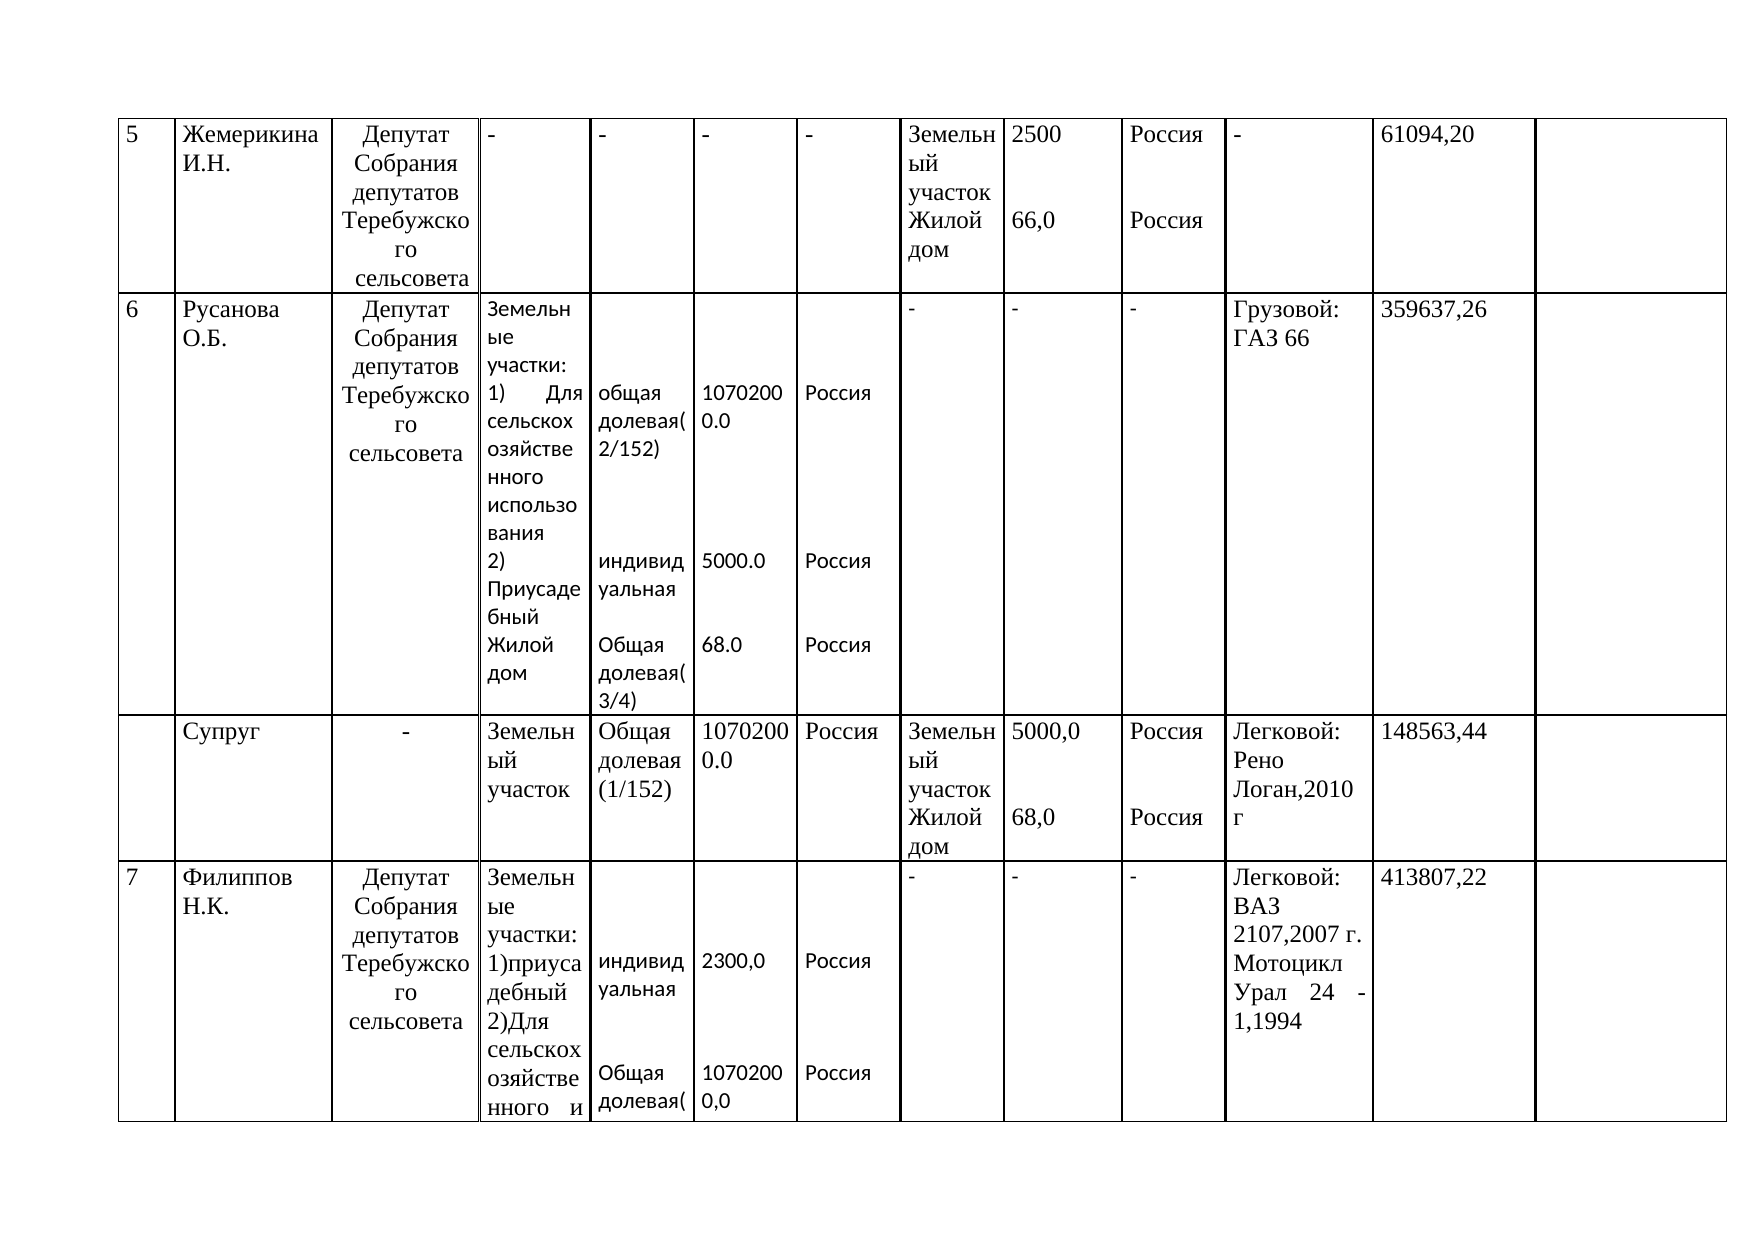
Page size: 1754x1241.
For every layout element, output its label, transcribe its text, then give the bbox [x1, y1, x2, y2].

table_cell 413807,22 [1374, 862, 1534, 1121]
table_cell - [798, 119, 899, 292]
table_cell Легковой: Рено Логан,2010 г [1227, 716, 1372, 860]
table_cell Земельные участки: 1)приусадебный 2)Для сельскохозяйственного и [481, 862, 589, 1121]
table_cell [119, 716, 174, 860]
table_cell ЖемерикинаИ.Н. [176, 119, 331, 292]
table_cell 5 [119, 119, 174, 292]
table_cell Россия [798, 716, 899, 860]
table_cell 359637,26 [1374, 294, 1534, 714]
table_cell Депутат Собрания депутатов Теребужского сельсовета [333, 862, 478, 1121]
table_cell - [1005, 862, 1121, 1121]
table_cell Депутат Собрания депутатов Теребужского сельсовета [333, 294, 478, 714]
table_cell [1537, 294, 1726, 714]
table_cell 6 [119, 294, 174, 714]
table_cell Русанова О.Б. [176, 294, 331, 714]
table_cell - [1227, 119, 1372, 292]
table_cell 5000,0 68,0 [1005, 716, 1121, 860]
table_cell 2500 66,0 [1005, 119, 1121, 292]
table_cell Легковой: ВАЗ 2107,2007 г. Мотоцикл Урал 24 - 1,1994 [1227, 862, 1372, 1121]
table_cell Общая долевая(1/152) [592, 716, 693, 860]
table_cell Россия Россия [1123, 119, 1224, 292]
table_cell [1537, 716, 1726, 860]
table_cell 148563,44 [1374, 716, 1534, 860]
table_cell Депутат Собрания депутатов Теребужского сельсовета [333, 119, 478, 292]
table_cell - [333, 716, 478, 860]
table_cell Супруг [176, 716, 331, 860]
table_cell - [1005, 294, 1121, 714]
table_cell [1537, 862, 1726, 1121]
table_cell Грузовой: ГАЗ 66 [1227, 294, 1372, 714]
table_cell [1537, 119, 1726, 292]
table_cell - [1123, 862, 1224, 1121]
table_cell Россия Россия [798, 862, 899, 1121]
table_cell Филиппов Н.К. [176, 862, 331, 1121]
table_cell общая долевая(2/152) индивидуальная Общая долевая(3/4) [592, 294, 693, 714]
table_cell - [902, 862, 1003, 1121]
table_cell Земельный участок [481, 716, 589, 860]
table_cell Россия Россия [1123, 716, 1224, 860]
table_cell Россия Россия Россия [798, 294, 899, 714]
table_cell - [902, 294, 1003, 714]
table_cell индивидуальная Общая долевая( [592, 862, 693, 1121]
table_cell - [481, 119, 589, 292]
table_cell - [592, 119, 693, 292]
table_cell Земельные участки: 1) Для сельскохозяйственного использования 2) Приусадебный Жилой дом [481, 294, 589, 714]
table_cell 61094,20 [1374, 119, 1534, 292]
table_cell 7 [119, 862, 174, 1121]
table_cell 10702000.0 5000.0 68.0 [695, 294, 796, 714]
table_cell - [695, 119, 796, 292]
table_cell 10702000.0 [695, 716, 796, 860]
table_cell Земельный участок Жилой дом [902, 716, 1003, 860]
table_cell 2300,0 10702000,0 [695, 862, 796, 1121]
table_cell Земельный участок Жилой дом [902, 119, 1003, 292]
table_cell - [1123, 294, 1224, 714]
